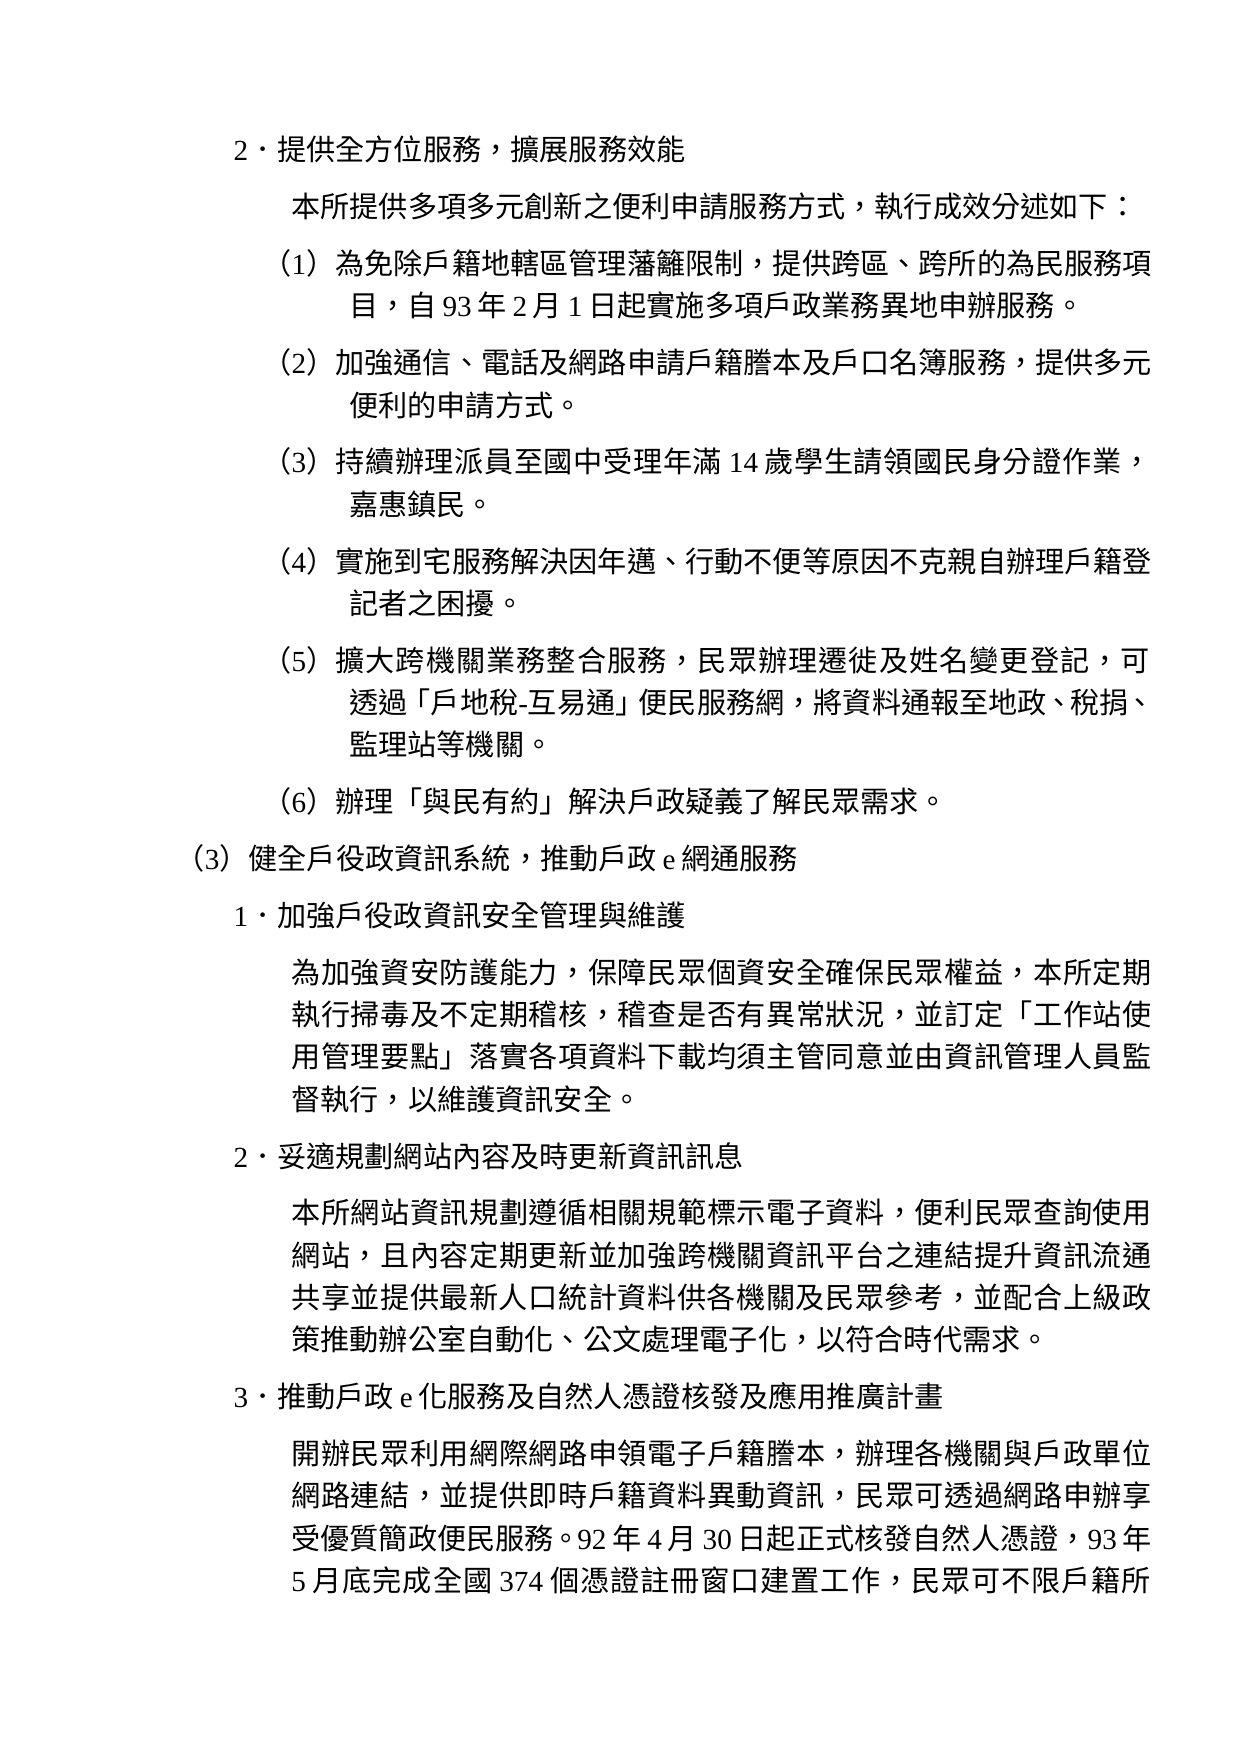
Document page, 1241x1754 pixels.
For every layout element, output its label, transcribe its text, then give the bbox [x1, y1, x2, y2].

list 提供全方位服務，擴展服務效能 [233, 127, 1152, 169]
list 實施到宅服務解決因年邁、行動不便等原因不克親自辦理戶籍登記者之困擾。 [262, 538, 1152, 623]
text 本所網站資訊規劃遵循相關規範標示電子資料，便利民眾查詢使用網站，且內容定期更新並加強跨機關資訊平台之連結提升資訊流通共享並提供最新人口統計資料供各機關及民眾參考，並配合上級政策推動辦公室自動化、公文處理電子化，以符合時代需求。 [291, 1190, 1152, 1359]
list 持續辦理派員至國中受理年滿14歲學生請領國民身分證作業，嘉惠鎮民。 [262, 439, 1152, 524]
text 為加強資安防護能力，保障民眾個資安全確保民眾權益，本所定期執行掃毒及不定期稽核，稽查是否有異常狀況，並訂定「工作站使用管理要點」落實各項資料下載均須主管同意並由資訊管理人員監督執行，以維護資訊安全。 [291, 949, 1152, 1119]
list 妥適規劃網站內容及時更新資訊訊息 [233, 1133, 1152, 1176]
text 本所提供多項多元創新之便利申請服務方式，執行成效分述如下： [291, 184, 1152, 226]
list 辦理「與民有約」解決戶政疑義了解民眾需求。 [262, 779, 1152, 821]
list 擴大跨機關業務整合服務，民眾辦理遷徙及姓名變更登記，可透過「戶地稅-互易通」便民服務網，將資料通報至地政、稅捐、監理站等機關。 [262, 637, 1152, 764]
list 加強通信、電話及網路申請戶籍謄本及戶口名簿服務，提供多元便利的申請方式。 [262, 340, 1152, 424]
list 為免除戶籍地轄區管理藩籬限制，提供跨區、跨所的為民服務項目，自93年2月1日起實施多項戶政業務異地申辦服務。 [262, 241, 1152, 325]
list 加強戶役政資訊安全管理與維護 [233, 893, 1152, 935]
list 推動戶政e化服務及自然人憑證核發及應用推廣計畫 [233, 1374, 1152, 1416]
list 健全戶役政資訊系統，推動戶政e網通服務 [175, 836, 1152, 878]
text 開辦民眾利用網際網路申領電子戶籍謄本，辦理各機關與戶政單位網路連結，並提供即時戶籍資料異動資訊，民眾可透過網路申辦享受優質簡政便民服務。92年4月30日起正式核發自然人憑證，93年5月底完成全國374個憑證註冊窗口建置工作，民眾可不限戶籍所 [291, 1431, 1152, 1600]
